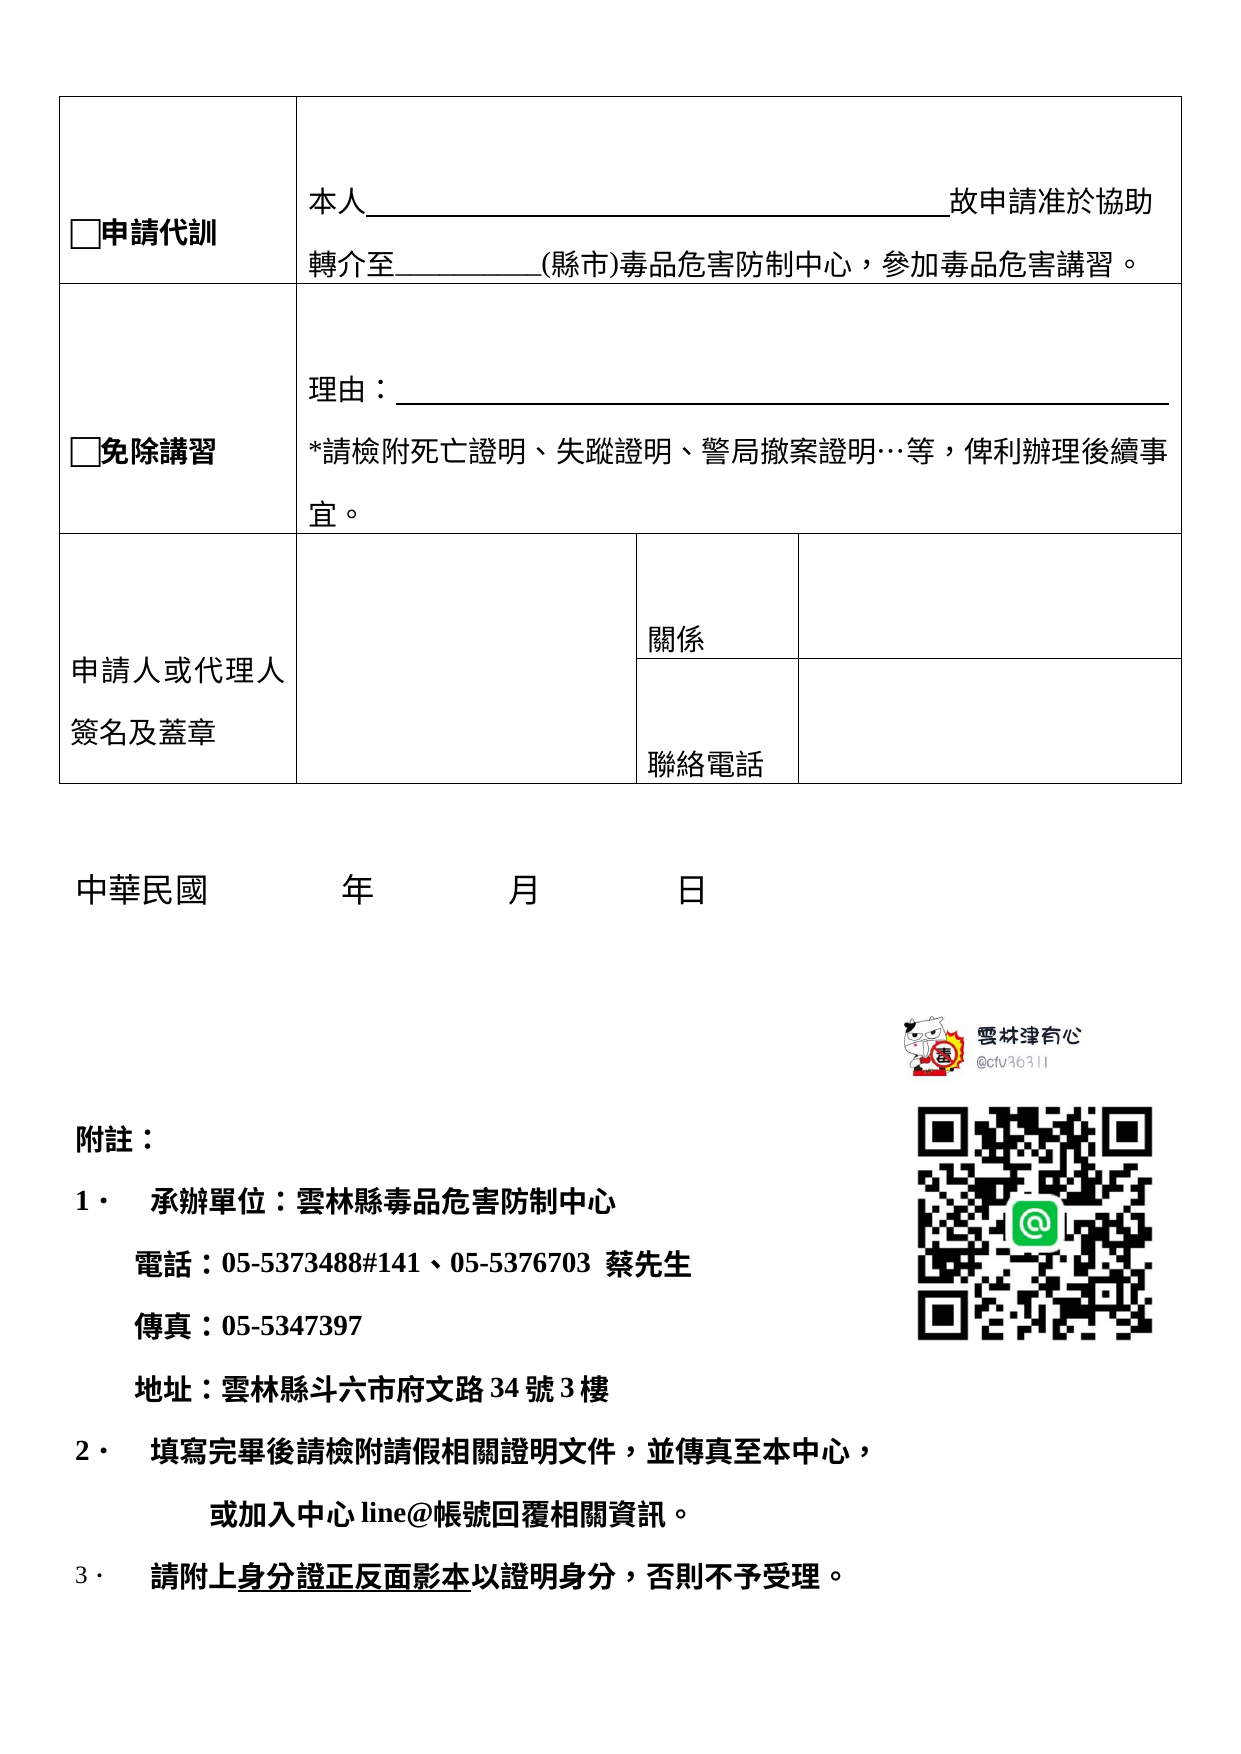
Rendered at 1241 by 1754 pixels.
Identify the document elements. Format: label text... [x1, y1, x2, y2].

table_cell 聯絡電話 [637, 659, 798, 783]
table_cell □申請代訓 [60, 97, 296, 283]
text 附註： [75, 1096, 899, 1158]
text 傳真：05-5347397 [134, 1283, 899, 1346]
table_cell [799, 659, 1181, 783]
text 地址：雲林縣斗六市府文路34號3樓 [134, 1346, 1165, 1408]
list 填寫完畢後請檢附請假相關證明文件，並傳真至本中心，或加入中心line@帳號回覆相關資訊。 [75, 1408, 870, 1533]
table_cell [799, 534, 1181, 658]
table_cell 關係 [637, 534, 798, 658]
text 電話：05-5373488#141、05-5376703 蔡先生 [134, 1221, 899, 1283]
list 承辦單位：雲林縣毒品危害防制中心 [75, 1158, 899, 1221]
table_cell [297, 534, 636, 783]
table_cell □免除講習 [60, 284, 296, 533]
list 請附上身分證正反面影本以證明身分，否則不予受理。 [75, 1533, 832, 1596]
table_cell 本人 故申請准於協助轉介至__________(縣市)毒品危害防制中心，參加毒品危害講習。 [297, 97, 1181, 283]
table_cell 申請人或代理人簽名及蓋章 [60, 534, 296, 783]
table_cell 理由： *請檢附死亡證明、失蹤證明、警局撤案證明…等，俾利辦理後續事宜。 [297, 284, 1181, 533]
text 中華民國 年 月 日 [75, 846, 1165, 908]
